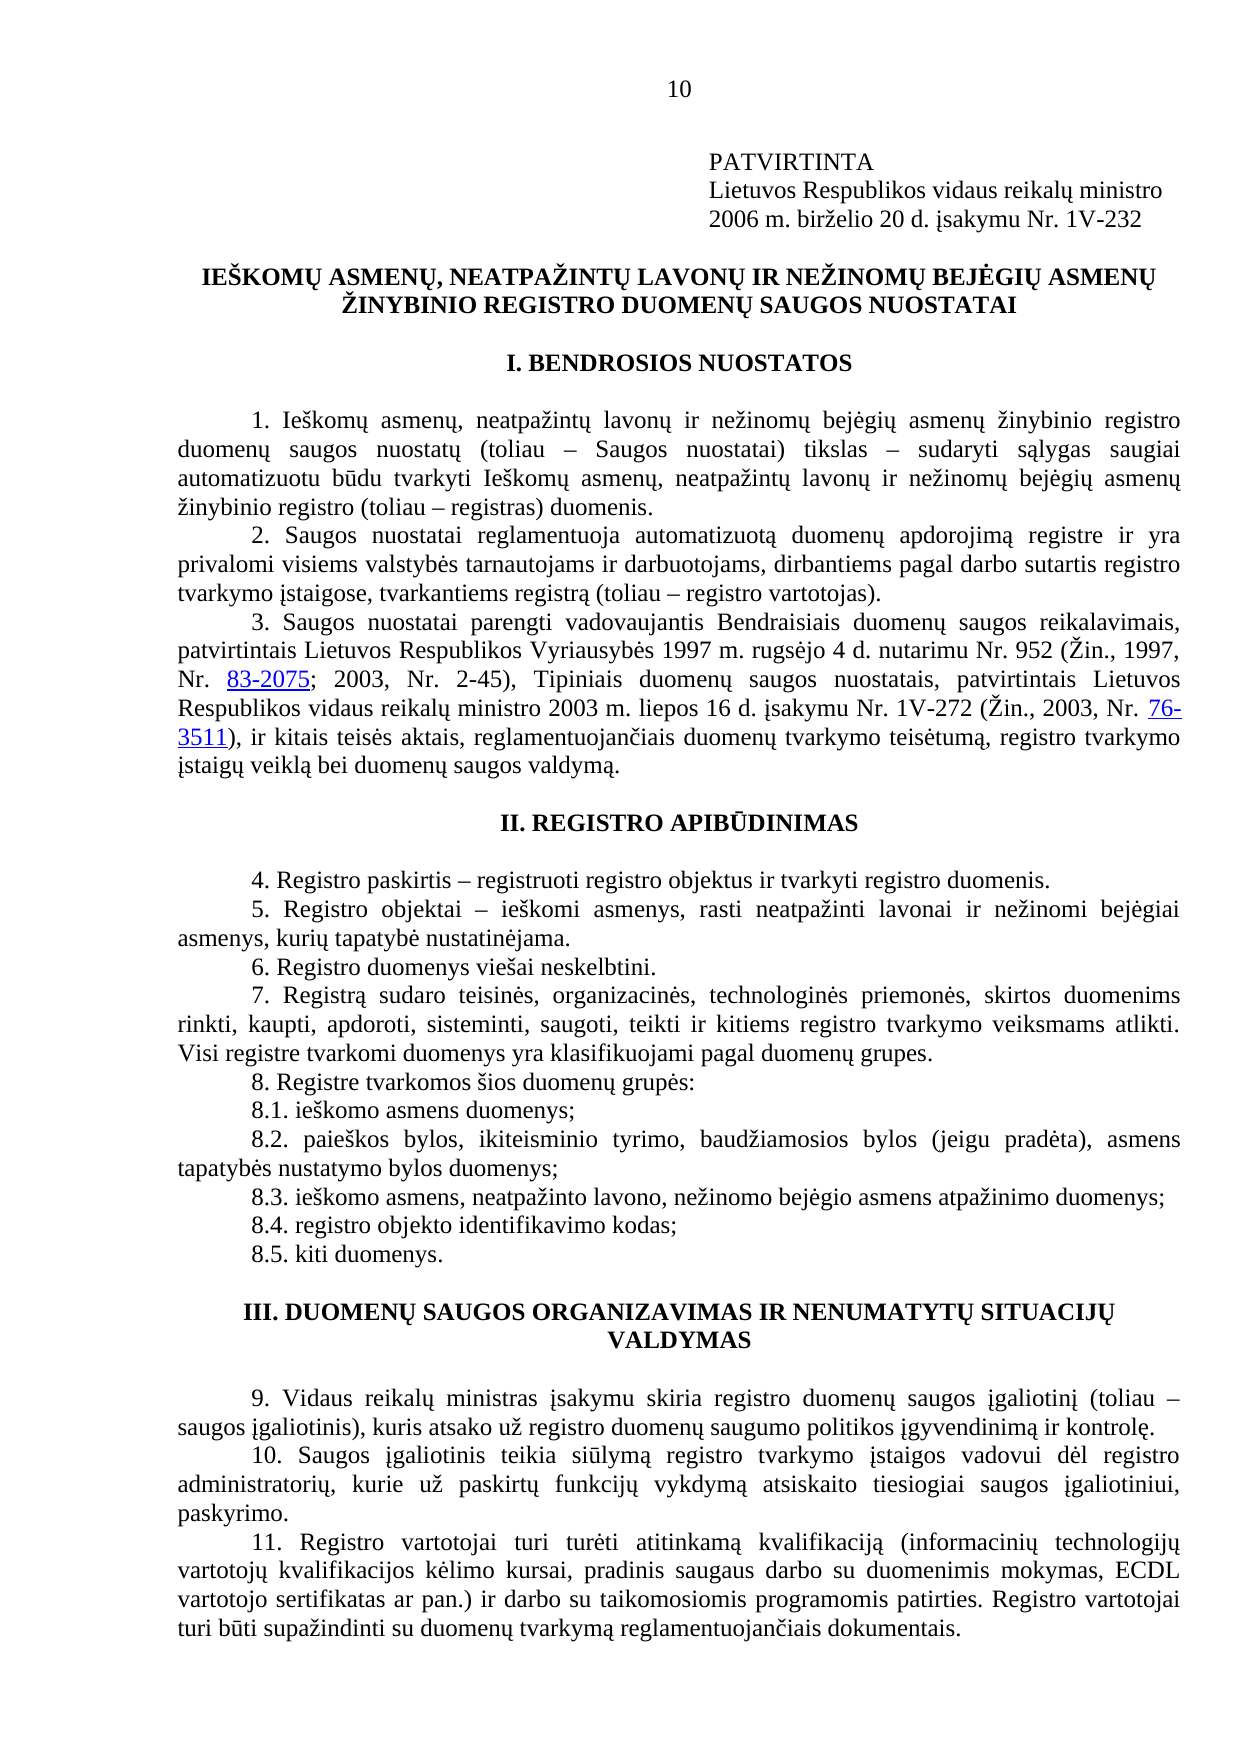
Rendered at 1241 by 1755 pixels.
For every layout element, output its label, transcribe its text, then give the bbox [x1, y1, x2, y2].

text 3. Saugos nuostatai parengti vadovaujantis Bendraisiais duomenų saugos reikalavimais, patvirtintais Lietuvos Respublikos Vyriausybės 1997 m. rugsėjo 4 d. nutarimu Nr. 952 (Žin., 1997, Nr. 83-2075; 2003, Nr. 2-45), Tipiniais duomenų saugos nuostatais, patvirtintais Lietuvos Respublikos vidaus reikalų ministro 2003 m. liepos 16 d. įsakymu Nr. 1V-272 (Žin., 2003, Nr. 76-3511), ir kitais teisės aktais, reglamentuojančiais duomenų tvarkymo teisėtumą, registro tvarkymo įstaigų veiklą bei duomenų saugos valdymą. [177, 607, 1181, 779]
text Lietuvos Respublikos vidaus reikalų ministro [177, 176, 1181, 204]
text II. REGISTRO APIBŪDINIMAS [177, 808, 1181, 837]
text 11. Registro vartotojai turi turėti atitinkamą kvalifikaciją (informacinių technologijų vartotojų kvalifikacijos kėlimo kursai, pradinis saugaus darbo su duomenimis mokymas, ECDL vartotojo sertifikatas ar pan.) ir darbo su taikomosiomis programomis patirties. Registro vartotojai turi būti supažindinti su duomenų tvarkymą reglamentuojančiais dokumentais. [177, 1527, 1181, 1642]
text 10. Saugos įgaliotinis teikia siūlymą registro tvarkymo įstaigos vadovui dėl registro administratorių, kurie už paskirtų funkcijų vykdymą atsiskaito tiesiogiai saugos įgaliotiniui, paskyrimo. [177, 1441, 1181, 1527]
text 5. Registro objektai – ieškomi asmenys, rasti neatpažinti lavonai ir nežinomi bejėgiai asmenys, kurių tapatybė nustatinėjama. [177, 894, 1181, 952]
text 1. Ieškomų asmenų, neatpažintų lavonų ir nežinomų bejėgių asmenų žinybinio registro duomenų saugos nuostatų (toliau – Saugos nuostatai) tikslas – sudaryti sąlygas saugiai automatizuotu būdu tvarkyti Ieškomų asmenų, neatpažintų lavonų ir nežinomų bejėgių asmenų žinybinio registro (toliau – registras) duomenis. [177, 406, 1181, 521]
text 7. Registrą sudaro teisinės, organizacinės, technologinės priemonės, skirtos duomenims rinkti, kaupti, apdoroti, sisteminti, saugoti, teikti ir kitiems registro tvarkymo veiksmams atlikti. Visi registre tvarkomi duomenys yra klasifikuojami pagal duomenų grupes. [177, 981, 1181, 1067]
text 8.3. ieškomo asmens, neatpažinto lavono, nežinomo bejėgio asmens atpažinimo duomenys; [177, 1182, 1181, 1211]
text 9. Vidaus reikalų ministras įsakymu skiria registro duomenų saugos įgaliotinį (toliau – saugos įgaliotinis), kuris atsako už registro duomenų saugumo politikos įgyvendinimą ir kontrolę. [177, 1383, 1181, 1441]
text 8.4. registro objekto identifikavimo kodas; [177, 1211, 1181, 1239]
text PATVIRTINTA [177, 147, 1181, 176]
text 4. Registro paskirtis – registruoti registro objektus ir tvarkyti registro duomenis. [177, 866, 1181, 894]
text 8.2. paieškos bylos, ikiteisminio tyrimo, baudžiamosios bylos (jeigu pradėta), asmens tapatybės nustatymo bylos duomenys; [177, 1124, 1181, 1182]
text IEŠKOMŲ ASMENŲ, NEATPAŽINTŲ LAVONŲ IR NEŽINOMŲ BEJĖGIŲ ASMENŲ ŽINYBINIO REGISTRO DUOMENŲ SAUGOS NUOSTATAI [177, 262, 1181, 319]
text I. BENDROSIOS NUOSTATOS [177, 348, 1181, 377]
text 2. Saugos nuostatai reglamentuoja automatizuotą duomenų apdorojimą registre ir yra privalomi visiems valstybės tarnautojams ir darbuotojams, dirbantiems pagal darbo sutartis registro tvarkymo įstaigose, tvarkantiems registrą (toliau – registro vartotojas). [177, 521, 1181, 607]
text 2006 m. birželio 20 d. įsakymu Nr. 1V-232 [177, 204, 1181, 233]
text 8.1. ieškomo asmens duomenys; [177, 1096, 1181, 1124]
text 8. Registre tvarkomos šios duomenų grupės: [177, 1067, 1181, 1096]
text III. DUOMENŲ SAUGOS ORGANIZAVIMAS IR NENUMATYTŲ SITUACIJŲ VALDYMAS [177, 1297, 1181, 1354]
text 8.5. kiti duomenys. [177, 1239, 1181, 1268]
text 6. Registro duomenys viešai neskelbtini. [177, 952, 1181, 981]
